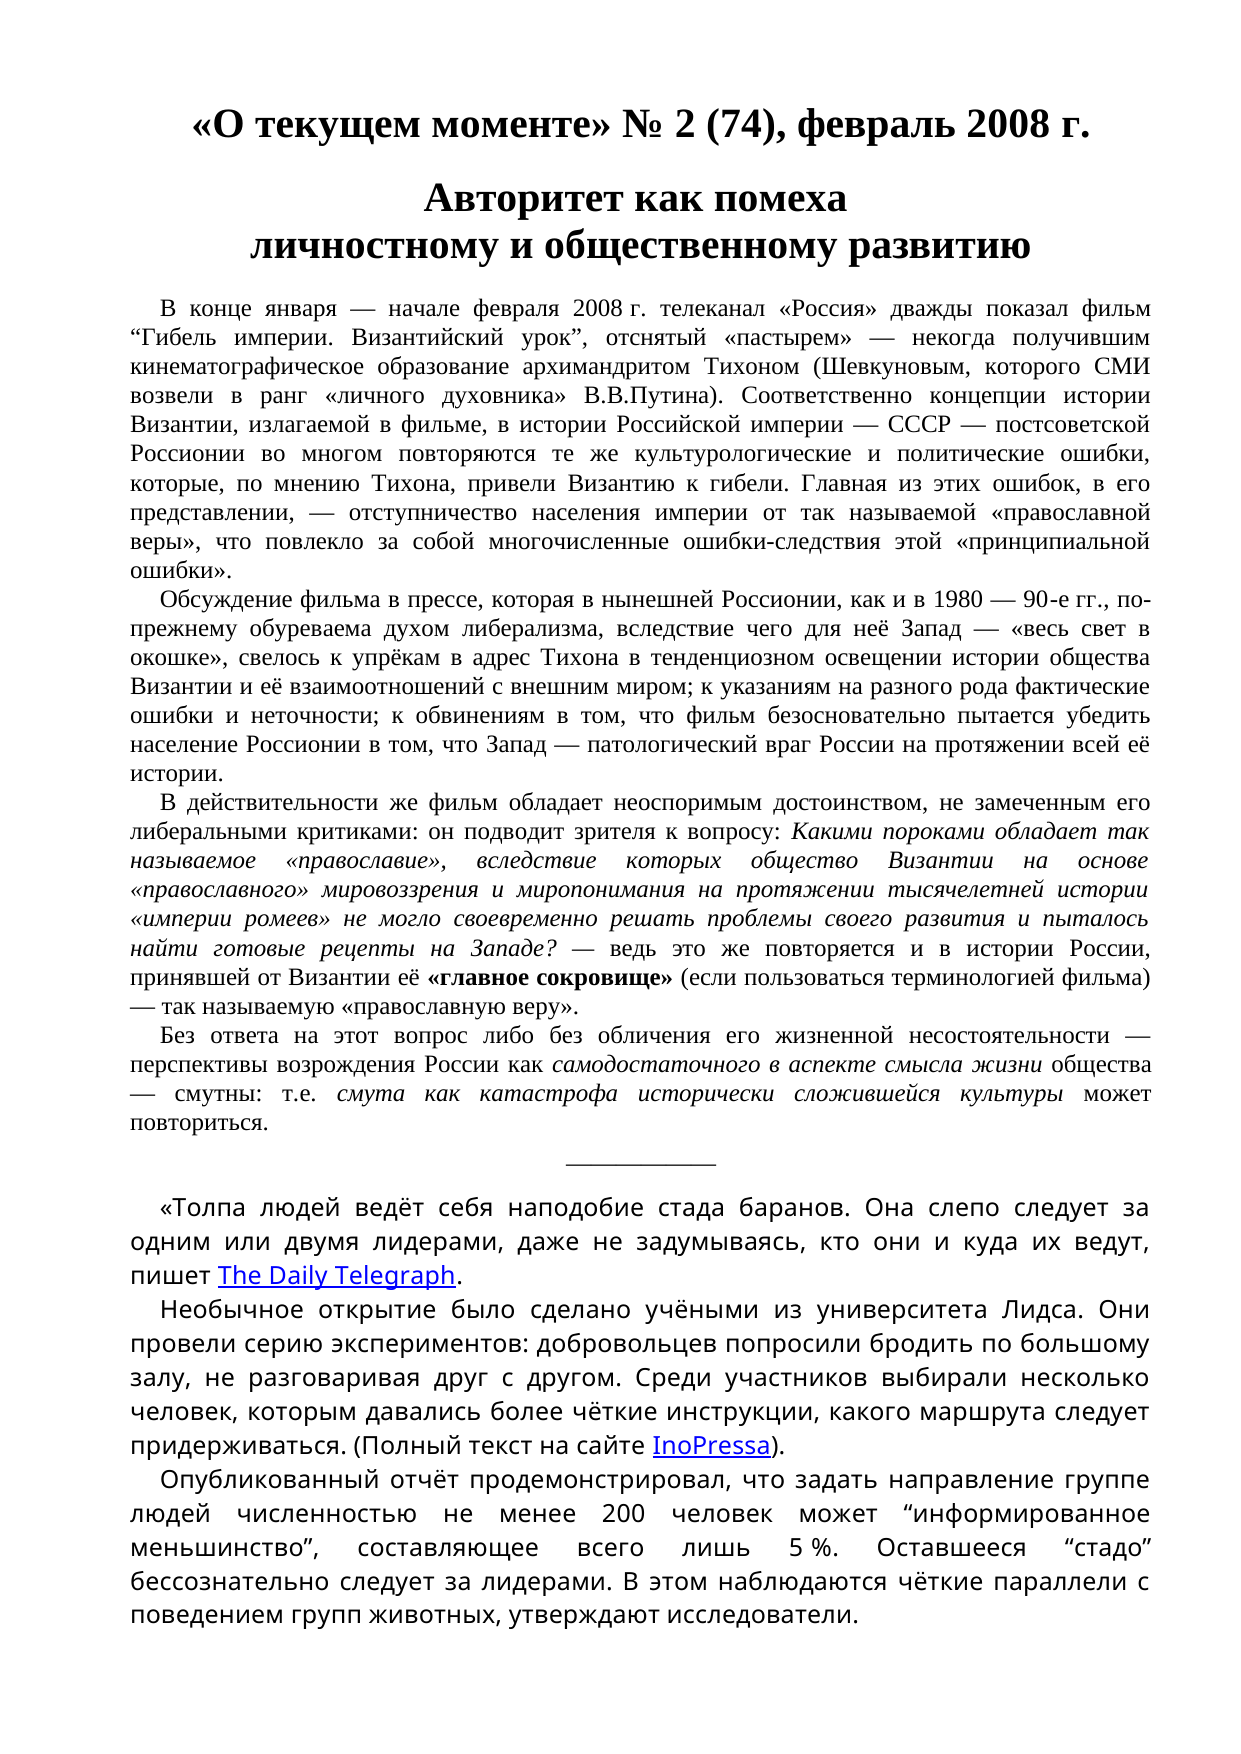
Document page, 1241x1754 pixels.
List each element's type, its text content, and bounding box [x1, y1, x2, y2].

text Авторитет как помеха личностному и общественному развитию [130, 172, 1152, 268]
text —————— [130, 1148, 1152, 1177]
text Без ответа на этот вопрос либо без обличения его жизненной несостоятельности — перспективы возрождения России как самодостаточного в аспекте смысла жизни общества — смутны: т.е. смута как катастрофа исторически сложившейся культуры может повториться. [130, 1019, 1152, 1136]
text Обсуждение фильма в прессе, которая в нынешней Россионии, как и в 1980 — 90‑е гг., по-прежнему обуреваема духом либерализма, вследствие чего для неё Запад — «весь свет в окошке», свелось к упрёкам в адрес Тихона в тенденциозном освещении истории общества Византии и её взаимоотношений с внешним миром; к указаниям на разного рода фактические ошибки и неточности; к обвинениям в том, что фильм безосновательно пытается убедить население Россионии в том, что Запад — патологический враг России на протяжении всей её истории. [130, 584, 1152, 787]
text «Толпа людей ведёт себя наподобие стада баранов. Она слепо следует за одним или двумя лидерами, даже не задумываясь, кто они и куда их ведут, пишет The Daily Telegraph. [130, 1190, 1152, 1292]
text В действительности же фильм обладает неоспоримым достоинством, не замеченным его либеральными критиками: он подводит зрителя к вопросу: Какими пороками обладает так называемое «православие», вследствие которых общество Византии на основе «православного» мировоззрения и миропонимания на протяжении тысячелетней истории «империи ромеев» не могло своевременно решать проблемы своего развития и пыталось найти готовые рецепты на Западе? — ведь это же повторяется и в истории России, принявшей от Византии её «главное сокровище» (если пользоваться терминологией фильма) — так называемую «православную веру». [130, 787, 1152, 1019]
text «О текущем моменте» № 2 (74), февраль 2008 г. [130, 99, 1152, 147]
text В конце января — начале февраля 2008 г. телеканал «Россия» дважды показал фильм “Гибель империи. Византийский урок”, отснятый «пастырем» — некогда получившим кинематографическое образование архимандритом Тихоном (Шевкуновым, которого СМИ возвели в ранг «личного духовника» В.В.Путина). Соответственно концепции истории Византии, излагаемой в фильме, в истории Российской империи — СССР — постсоветской Россионии во многом повторяются те же культурологические и политические ошибки, которые, по мнению Тихона, привели Византию к гибели. Главная из этих ошибок, в его представлении, — отступничество населения империи от так называемой «православной веры», что повлекло за собой многочисленные ошибки-следствия этой «принципиальной ошибки». [130, 293, 1152, 584]
text Необычное открытие было сделано учёными из университета Лидса. Они провели серию экспериментов: добровольцев попросили бродить по большому залу, не разговаривая друг с другом. Среди участников выбирали несколько человек, которым давались более чёткие инструкции, какого маршрута следует придерживаться. (Полный текст на сайте InoPressa). [130, 1292, 1152, 1462]
text Опубликованный отчёт продемонстрировал, что задать направление группе людей численностью не менее 200 человек может “информированное меньшинство”, составляющее всего лишь 5 %. Оставшееся “стадо” бессознательно следует за лидерами. В этом наблюдаются чёткие параллели с поведением групп животных, утверждают исследователи. [130, 1462, 1152, 1631]
